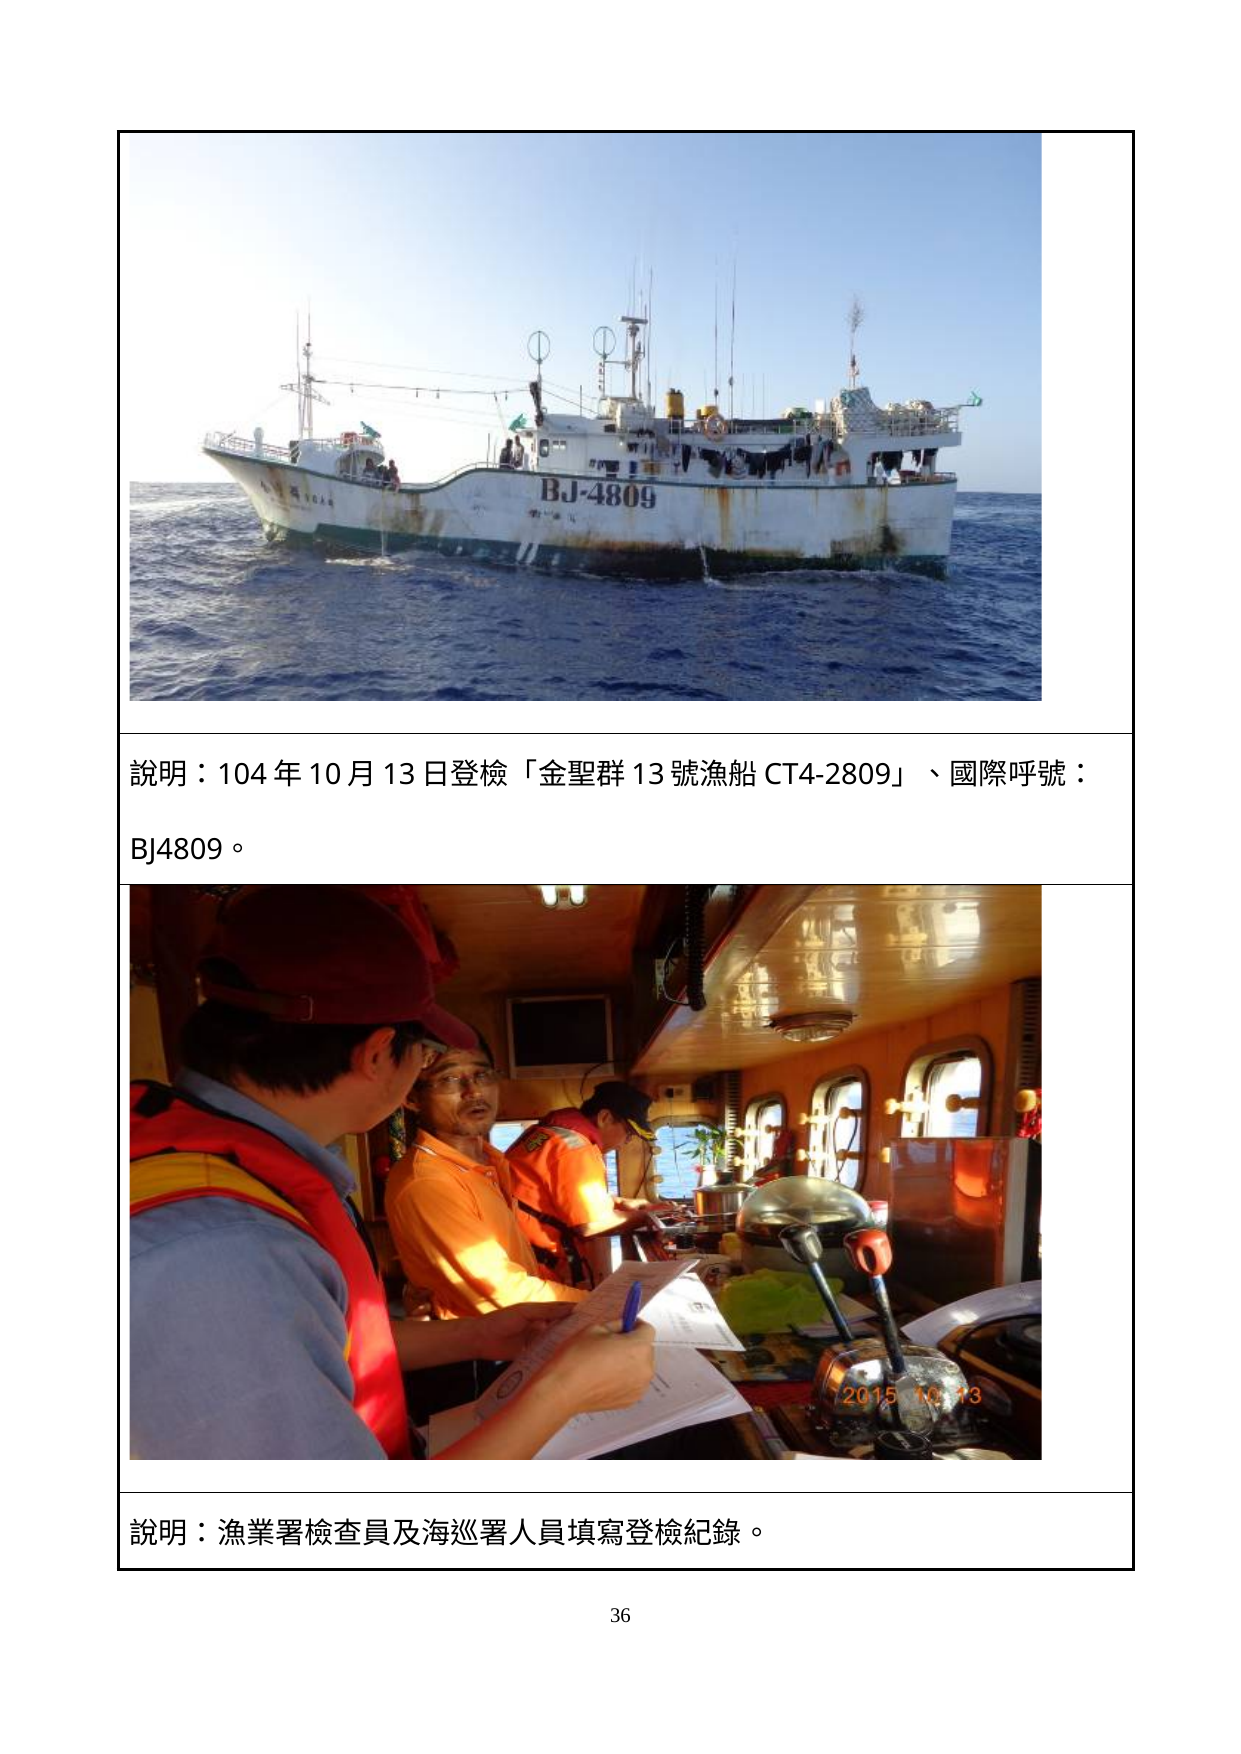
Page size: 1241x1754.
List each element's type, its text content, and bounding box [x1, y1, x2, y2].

table_cell 說明：104年10月13日登檢「金聖群13號漁船CT4-2809」、國際呼號：BJ4809。 [120, 734, 1132, 884]
table_cell [120, 885, 1132, 1492]
picture [129, 133, 1042, 701]
picture [129, 885, 1042, 1460]
table_cell [120, 133, 1132, 733]
table_cell 說明：漁業署檢查員及海巡署人員填寫登檢紀錄。 [120, 1493, 1132, 1568]
